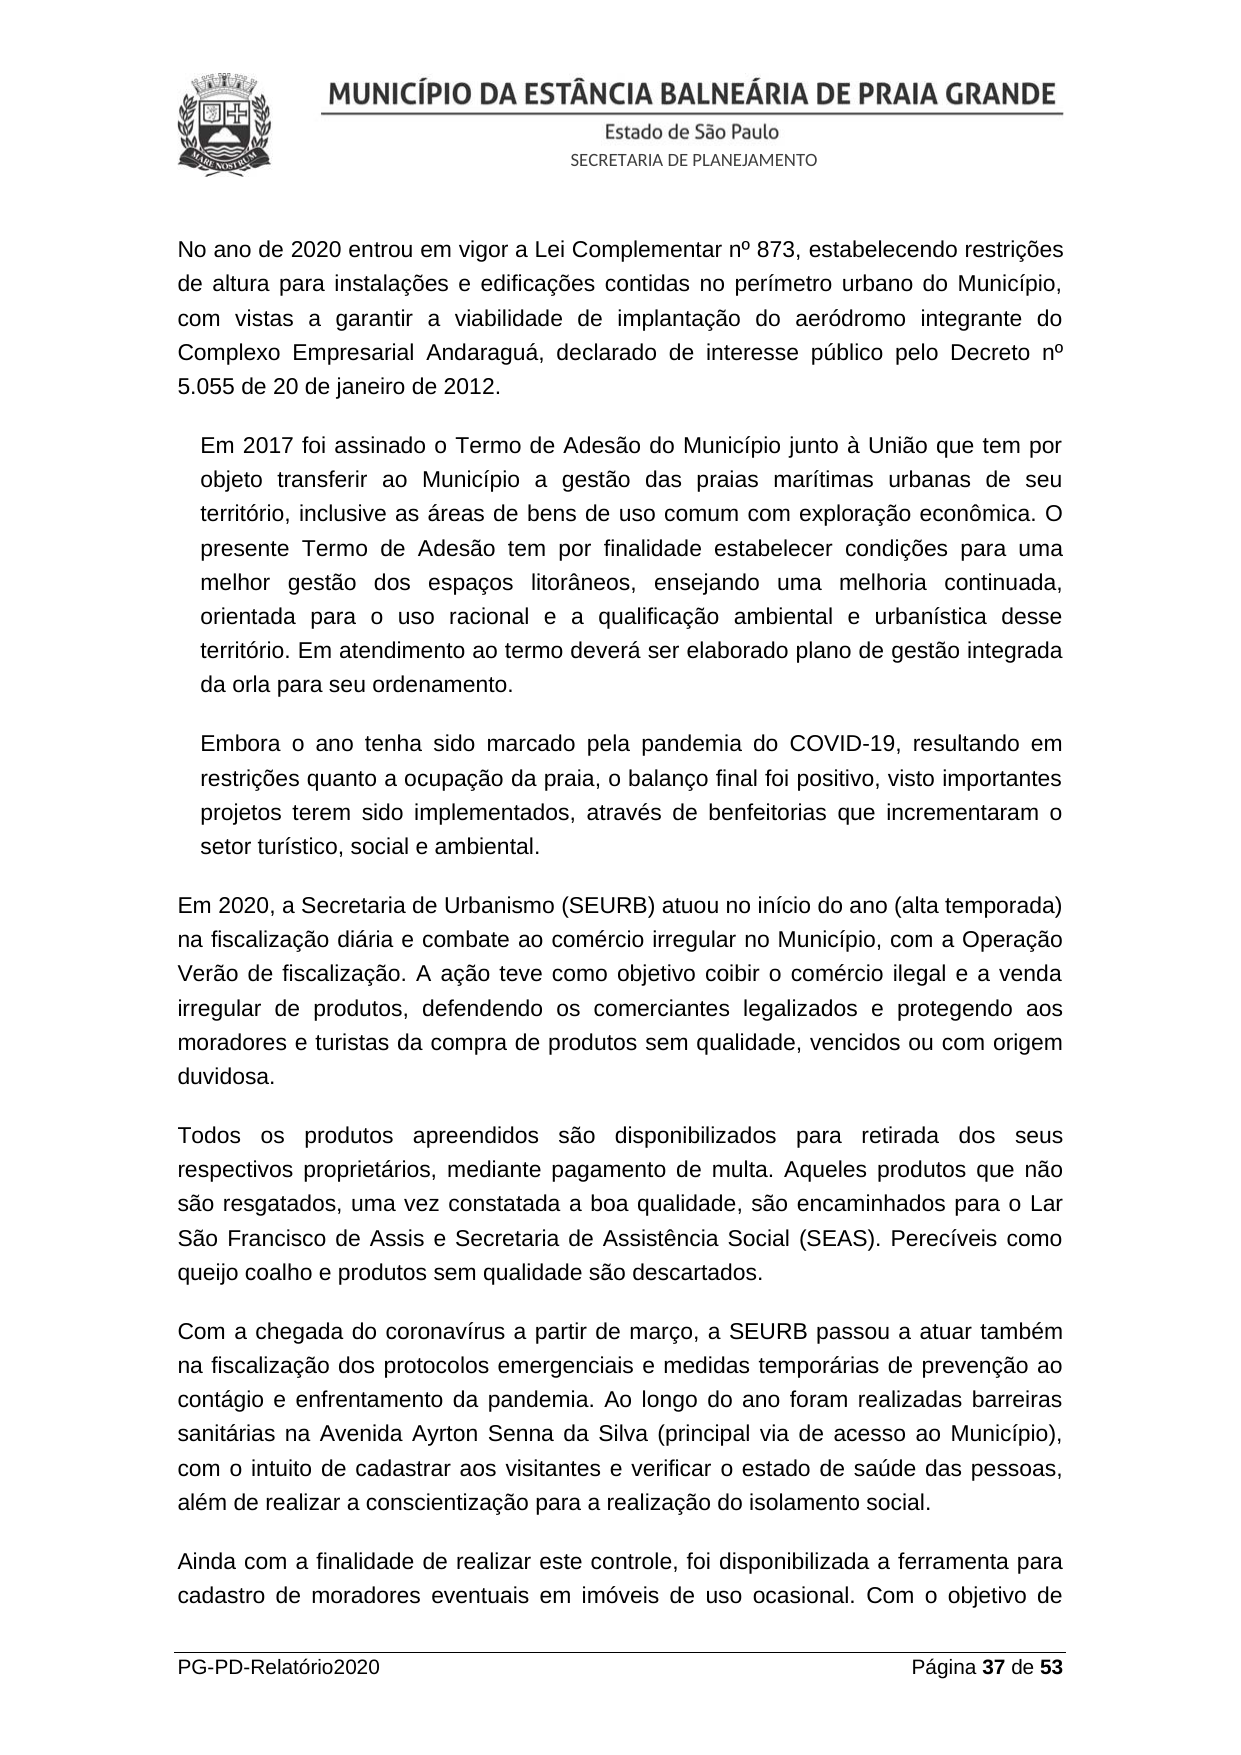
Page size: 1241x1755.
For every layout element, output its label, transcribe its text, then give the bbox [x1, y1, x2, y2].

text Embora o ano tenha sido marcado pela pandemia do COVID-19, resultando em restrições quanto a ocupação da praia, o balanço final foi positivo, visto importantes projetos terem sido implementados, através de benfeitorias que incrementaram o setor turístico, social e ambiental. [200, 730, 1063, 859]
text Em 2020, a Secretaria de Urbanismo (SEURB) atuou no início do ano (alta temporada) na fiscalização diária e combate ao comércio irregular no Município, com a Operação Verão de fiscalização. A ação teve como objetivo coibir o comércio ilegal e a venda irregular de produtos, defendendo os comerciantes legalizados e protegendo aos moradores e turistas da compra de produtos sem qualidade, vencidos ou com origem duvidosa. [177, 892, 1063, 1089]
text Todos os produtos apreendidos são disponibilizados para retirada dos seus respectivos proprietários, mediante pagamento de multa. Aqueles produtos que não são resgatados, uma vez constatada a boa qualidade, são encaminhados para o Lar São Francisco de Assis e Secretaria de Assistência Social (SEAS). Perecíveis como queijo coalho e produtos sem qualidade são descartados. [177, 1122, 1063, 1285]
text Ainda com a finalidade de realizar este controle, foi disponibilizada a ferramenta para cadastro de moradores eventuais em imóveis de uso ocasional. Com o objetivo de [177, 1548, 1063, 1608]
text Com a chegada do coronavírus a partir de março, a SEURB passou a atuar também na fiscalização dos protocolos emergenciais e medidas temporárias de prevenção ao contágio e enfrentamento da pandemia. Ao longo do ano foram realizadas barreiras sanitárias na Avenida Ayrton Senna da Silva (principal via de acesso ao Município), com o intuito de cadastrar aos visitantes e verificar o estado de saúde das pessoas, além de realizar a conscientização para a realização do isolamento social. [177, 1318, 1063, 1515]
text No ano de 2020 entrou em vigor a Lei Complementar nº 873, estabelecendo restrições de altura para instalações e edificações contidas no perímetro urbano do Município, com vistas a garantir a viabilidade de implantação do aeródromo integrante do Complexo Empresarial Andaraguá, declarado de interesse público pelo Decreto nº 5.055 de 20 de janeiro de 2012. [177, 236, 1063, 399]
text Em 2017 foi assinado o Termo de Adesão do Município junto à União que tem por objeto transferir ao Município a gestão das praias marítimas urbanas de seu território, inclusive as áreas de bens de uso comum com exploração econômica. O presente Termo de Adesão tem por finalidade estabelecer condições para uma melhor gestão dos espaços litorâneos, ensejando uma melhoria continuada, orientada para o uso racional e a qualificação ambiental e urbanística desse território. Em atendimento ao termo deverá ser elaborado plano de gestão integrada da orla para seu ordenamento. [200, 432, 1063, 698]
